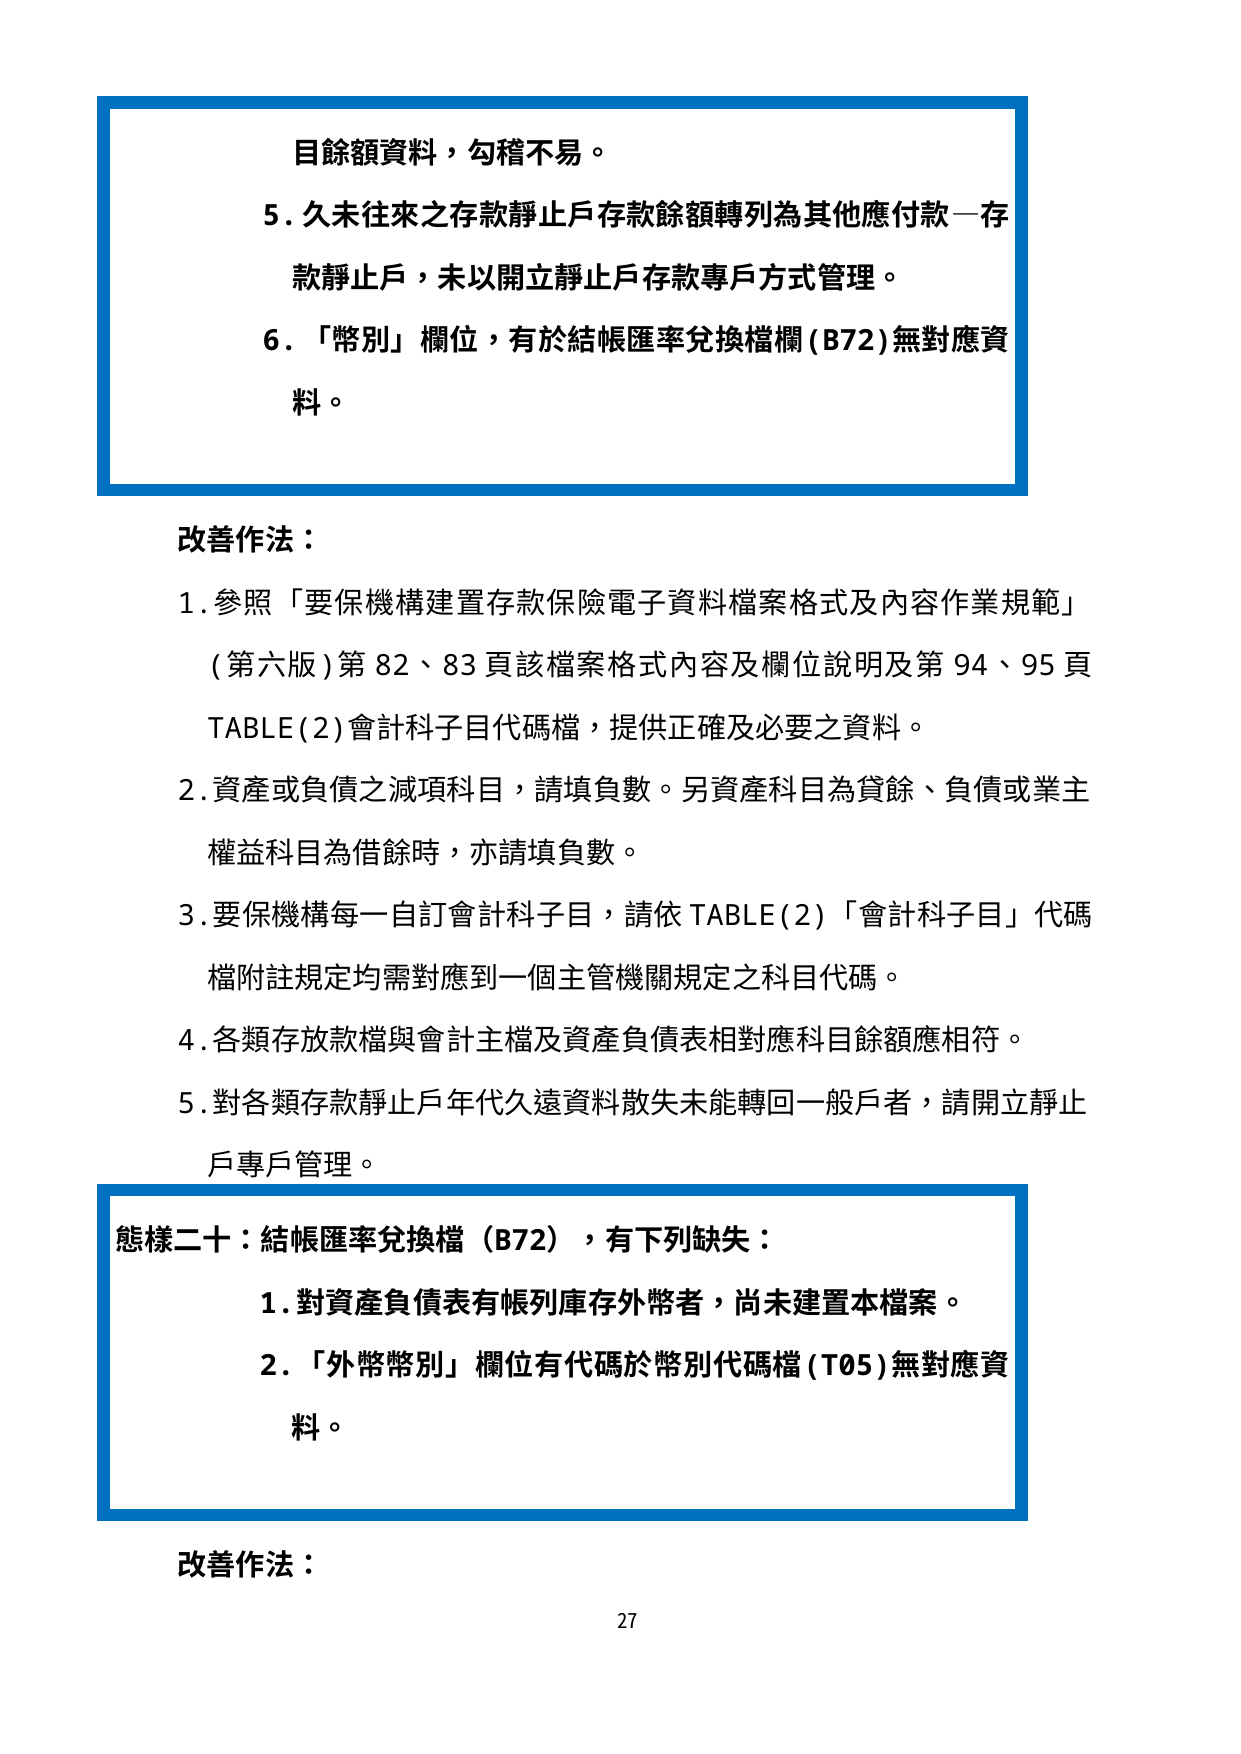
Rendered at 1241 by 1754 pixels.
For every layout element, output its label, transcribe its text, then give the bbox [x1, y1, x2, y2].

text 2.資產或負債之減項科目，請填負數。另資產科目為貸餘、負債或業主權益科目為借餘時，亦請填負數。 [177, 746, 1093, 871]
text 改善作法： [177, 1521, 1093, 1584]
table_header 態樣二十：結帳匯率兌換檔（B72），有下列缺失： 對資產負債表有帳列庫存外幣者，尚未建置本檔案。 「外幣幣別」欄位有代碼於幣別代碼檔(T05)無對應資料。 [110, 1196, 1015, 1509]
text 1.參照「要保機構建置存款保險電子資料檔案格式及內容作業規範」(第六版)第82、83頁該檔案格式內容及欄位說明及第94、95頁TABLE(2)會計科子目代碼檔，提供正確及必要之資料。 [177, 559, 1093, 746]
table_header 態樣十九：會計主檔 (A71)，有下列缺失，影響財務揭露正確性： 對資產或負債之減項科目未以負數填列。 自訂會計科子目代碼未對應主管機關規定之會計科子目代碼。 各類存款檔科目餘額與申報主管機關資產負債表（AI201）相對應之科子目金額不符者。 「其他應付款」僅列會計科目餘額資料，無相關個別子目餘額資料，勾稽不易。 久未往來之存款靜止戶存款餘額轉列為其他應付款—存款靜止戶，未以開立靜止戶存款專戶方式管理。 「幣別」欄位，有於結帳匯率兌換檔欄(B72)無對應資料。 [110, 109, 1015, 484]
text 改善作法： [177, 496, 1093, 559]
text 3.要保機構每一自訂會計科子目，請依TABLE(2)「會計科子目」代碼檔附註規定均需對應到一個主管機關規定之科目代碼。 [177, 871, 1093, 996]
text 4.各類存放款檔與會計主檔及資產負債表相對應科目餘額應相符。 [177, 996, 1093, 1059]
text 5.對各類存款靜止戶年代久遠資料散失未能轉回一般戶者，請開立靜止戶專戶管理。 [177, 1059, 1093, 1184]
